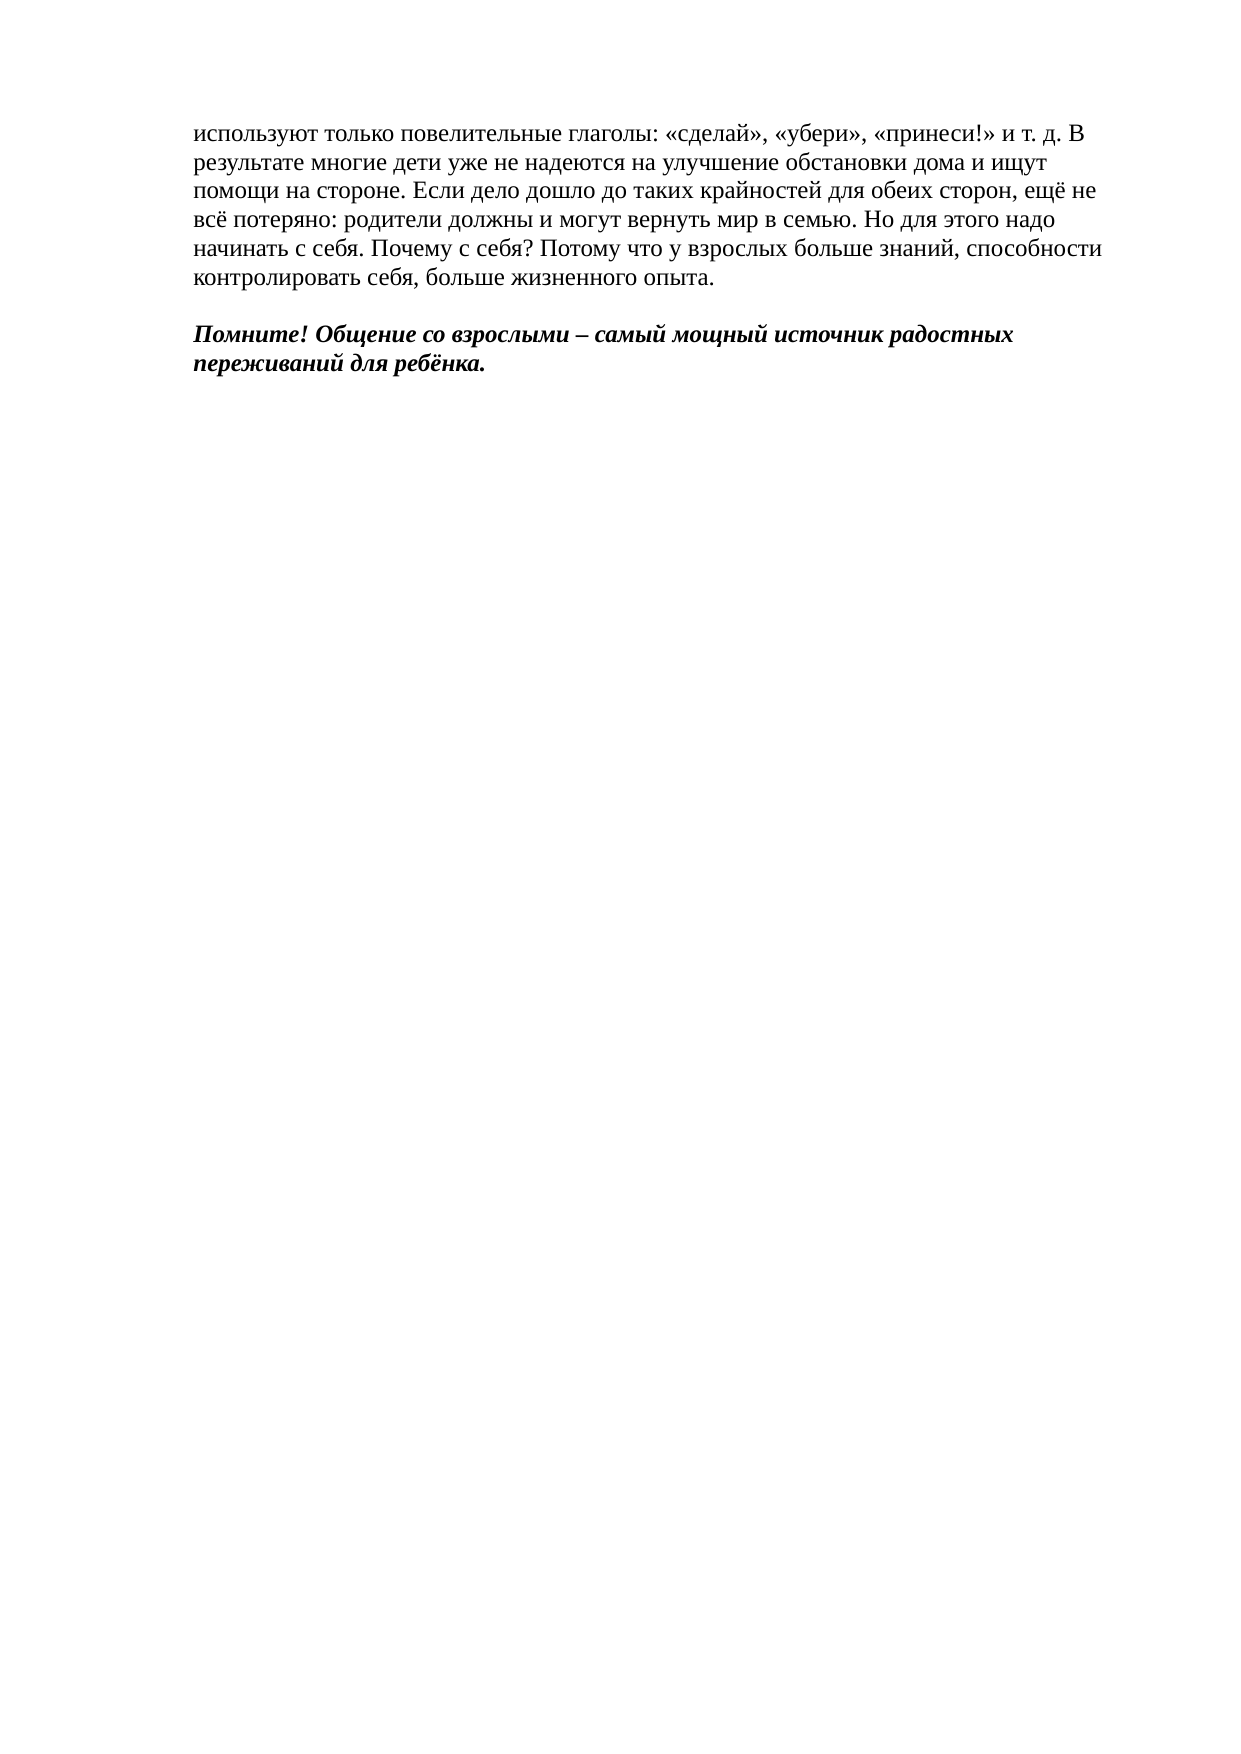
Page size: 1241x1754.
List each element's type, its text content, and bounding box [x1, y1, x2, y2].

list используют только повелительные глаголы: «сделай», «убери», «принеси!» и т. д. В результате многие дети уже не надеются на улучшение обстановки дома и ищут помощи на стороне. Если дело дошло до таких крайностей для обеих сторон, ещё не всё потеряно: родители должны и могут вернуть мир в семью. Но для этого надо начинать с себя. Почему с себя? Потому что у взрослых больше знаний, способности контролировать себя, больше жизненного опыта. [156, 118, 1122, 291]
list Помните! Общение со взрослыми – самый мощный источник радостных переживаний для ребёнка. [156, 319, 1122, 377]
